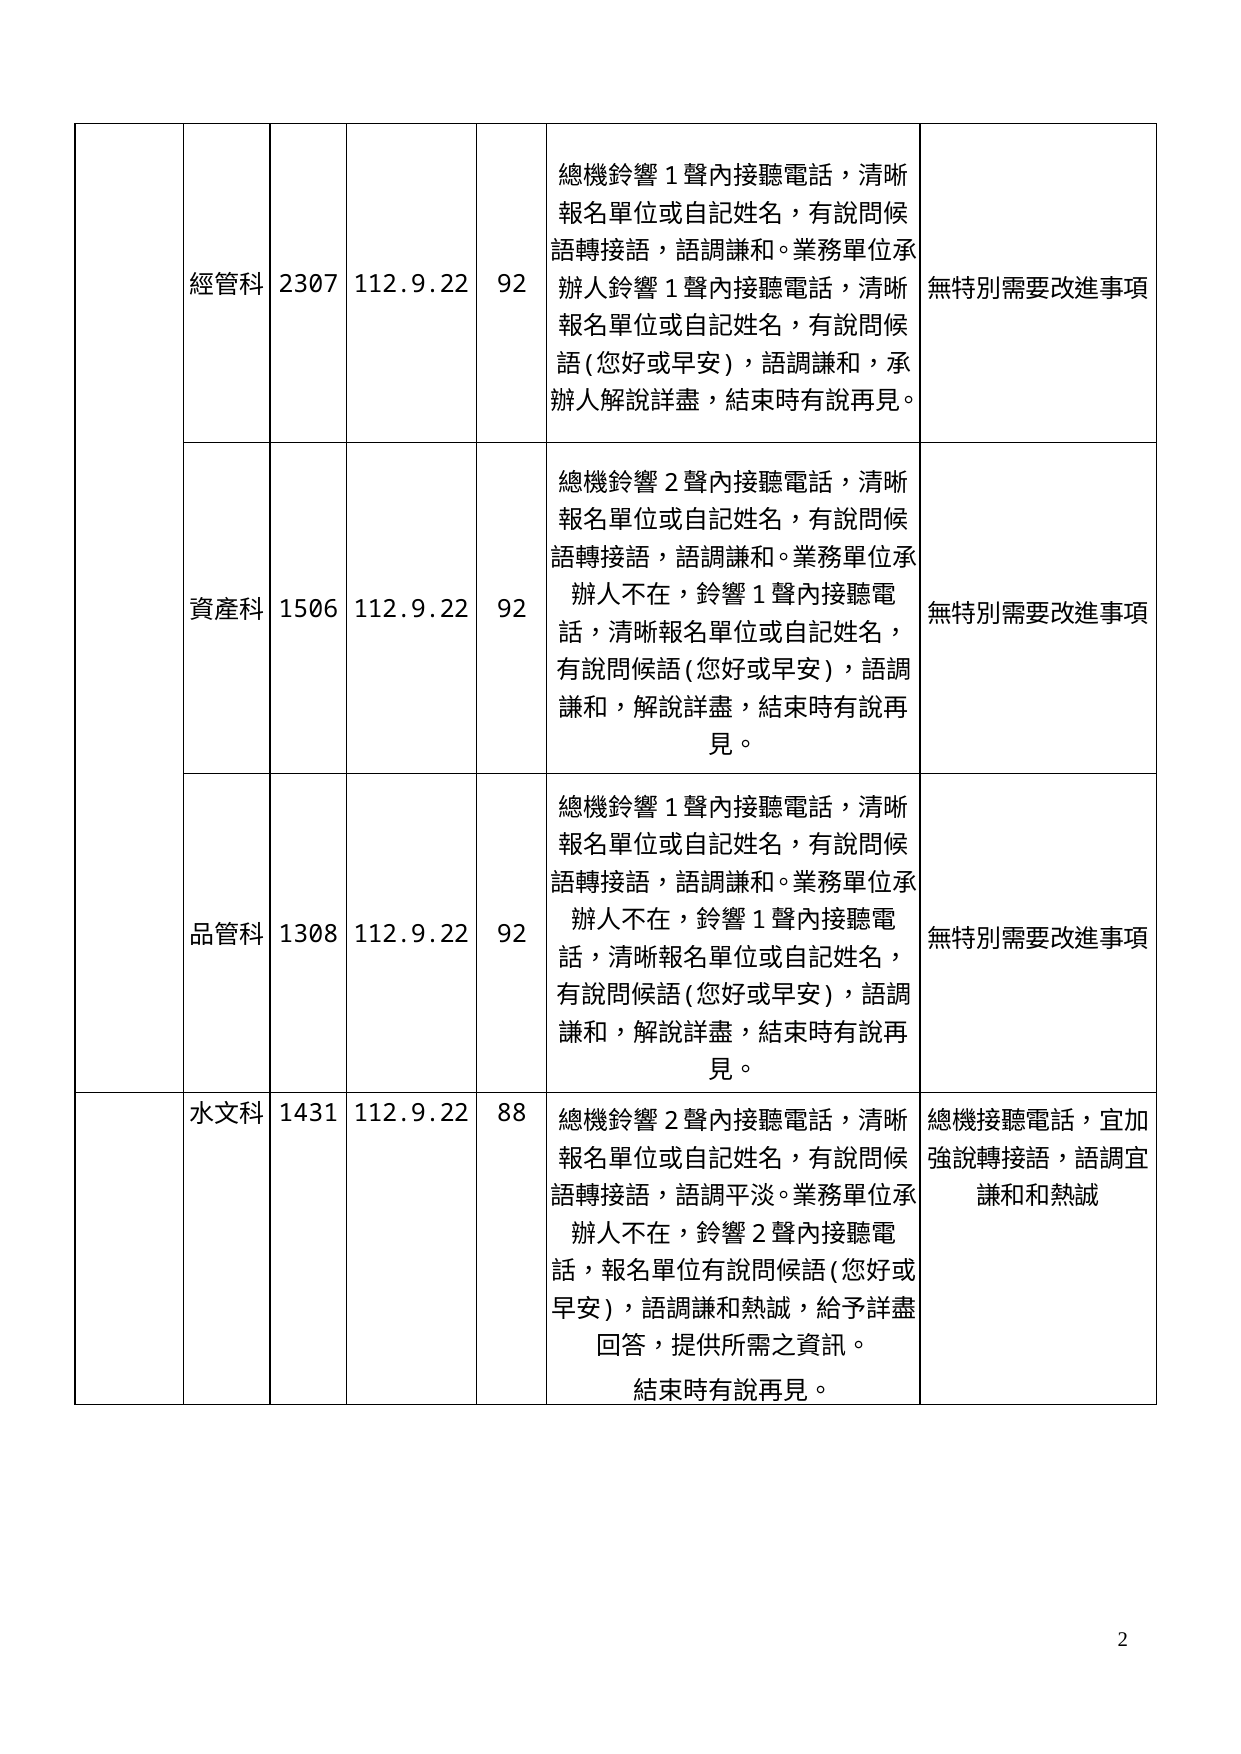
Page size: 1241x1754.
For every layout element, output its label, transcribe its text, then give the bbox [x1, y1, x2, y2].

table_cell 經管科 [184, 124, 269, 442]
table_cell [1157, 773, 1240, 1092]
table_cell 1308 [271, 774, 346, 1092]
table_cell 112.9.22 [347, 443, 476, 773]
table_cell 112.9.22 [347, 124, 476, 442]
table_cell 無特別需要改進事項 [921, 774, 1156, 1092]
table_cell 總機鈴響1聲內接聽電話，清晰報名單位或自記姓名，有說問候語轉接語，語調謙和。業務單位承辦人鈴響1聲內接聽電話，清晰報名單位或自記姓名，有說問候語(您好或早安)，語調謙和，承辦人解說詳盡，結束時有說再見。 [547, 124, 919, 442]
table_cell 水文科 [184, 1093, 269, 1404]
table_cell 品管科 [184, 774, 269, 1092]
table_cell 總機鈴響2聲內接聽電話，清晰報名單位或自記姓名，有說問候語轉接語，語調平淡。業務單位承辦人不在，鈴響2聲內接聽電話，報名單位有說問候語(您好或早安)，語調謙和熱誠，給予詳盡回答，提供所需之資訊。 結束時有說再見。 [547, 1093, 919, 1404]
table_cell 總機鈴響1聲內接聽電話，清晰報名單位或自記姓名，有說問候語轉接語，語調謙和。業務單位承辦人不在，鈴響1聲內接聽電話，清晰報名單位或自記姓名，有說問候語(您好或早安)，語調謙和，解說詳盡，結束時有說再見。 [547, 774, 919, 1092]
table_cell 112.9.22 [347, 1093, 476, 1404]
table_cell [1157, 1092, 1240, 1404]
table_cell 總機接聽電話，宜加強說轉接語，語調宜謙和和熱誠 [921, 1093, 1156, 1404]
table_cell 112.9.22 [347, 774, 476, 1092]
table_cell 無特別需要改進事項 [921, 124, 1156, 442]
table_cell 92 [477, 774, 546, 1092]
table_cell 2307 [271, 124, 346, 442]
table_cell 無特別需要改進事項 [921, 443, 1156, 773]
table_cell [76, 124, 183, 1092]
table_cell 88 [477, 1093, 546, 1404]
table_cell [1157, 123, 1240, 442]
table_cell 總機鈴響2聲內接聽電話，清晰報名單位或自記姓名，有說問候語轉接語，語調謙和。業務單位承辦人不在，鈴響1聲內接聽電話，清晰報名單位或自記姓名，有說問候語(您好或早安)，語調謙和，解說詳盡，結束時有說再見。 [547, 443, 919, 773]
table_cell [76, 1093, 183, 1404]
table_cell 92 [477, 124, 546, 442]
table_cell 92 [477, 443, 546, 773]
table_cell [1157, 442, 1240, 773]
table_cell 資產科 [184, 443, 269, 773]
table_cell 1506 [271, 443, 346, 773]
table_cell 1431 [271, 1093, 346, 1404]
